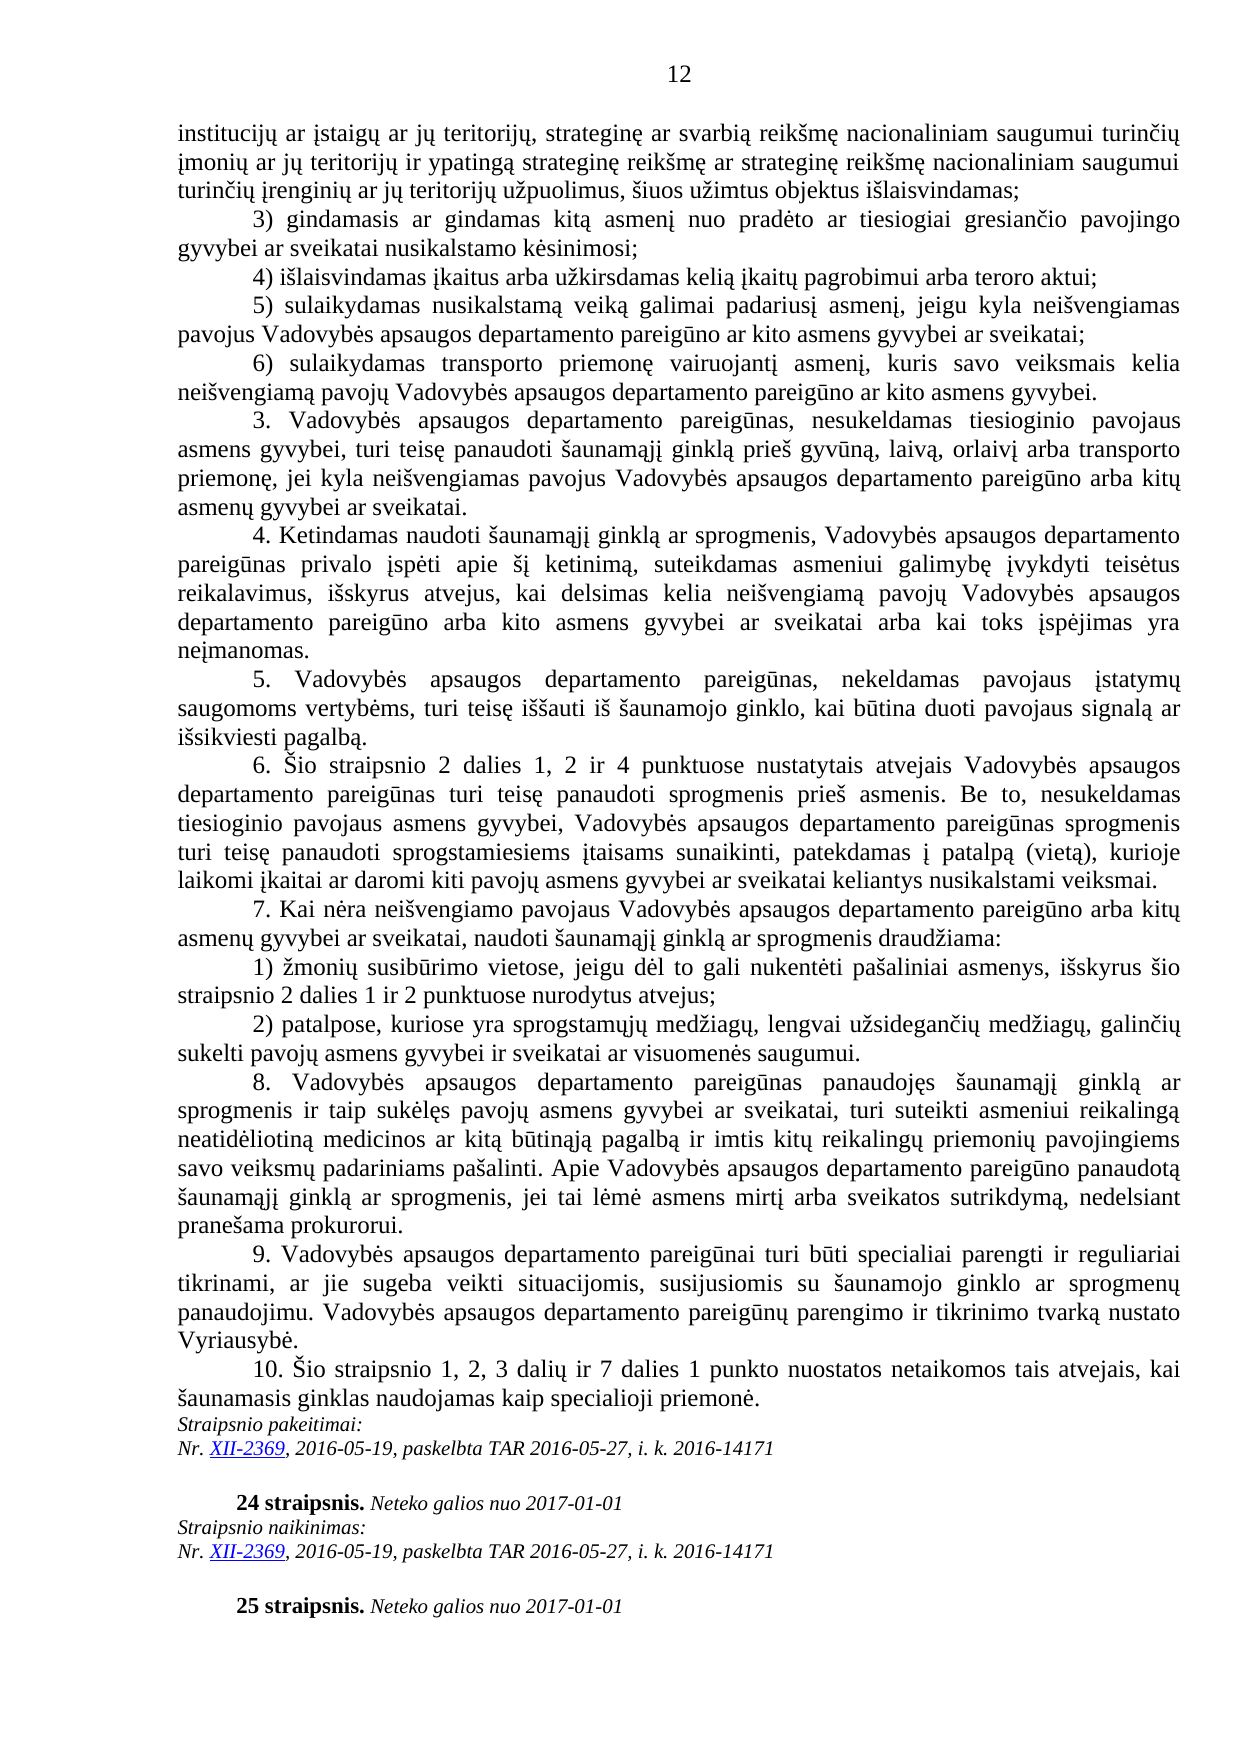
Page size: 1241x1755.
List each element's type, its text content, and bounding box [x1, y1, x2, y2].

text Nr. XII-2369, 2016-05-19, paskelbta TAR 2016-05-27, i. k. 2016-14171 [177, 1436, 1181, 1460]
text 6. Šio straipsnio 2 dalies 1, 2 ir 4 punktuose nustatytais atvejais Vadovybės apsaugos departamento pareigūnas turi teisę panaudoti sprogmenis prieš asmenis. Be to, nesukeldamas tiesioginio pavojaus asmens gyvybei, Vadovybės apsaugos departamento pareigūnas sprogmenis turi teisę panaudoti sprogstamiesiems įtaisams sunaikinti, patekdamas į patalpą (vietą), kurioje laikomi įkaitai ar daromi kiti pavojų asmens gyvybei ar sveikatai keliantys nusikalstami veiksmai. [177, 751, 1181, 894]
text Nr. XII-2369, 2016-05-19, paskelbta TAR 2016-05-27, i. k. 2016-14171 [177, 1539, 1181, 1563]
text 6) sulaikydamas transporto priemonę vairuojantį asmenį, kuris savo veiksmais kelia neišvengiamą pavojų Vadovybės apsaugos departamento pareigūno ar kito asmens gyvybei. [177, 348, 1181, 406]
text 2) patalpose, kuriose yra sprogstamųjų medžiagų, lengvai užsidegančių medžiagų, galinčių sukelti pavojų asmens gyvybei ir sveikatai ar visuomenės saugumui. [177, 1009, 1181, 1067]
text Straipsnio naikinimas: [177, 1515, 1181, 1539]
text 8. Vadovybės apsaugos departamento pareigūnas panaudojęs šaunamąjį ginklą ar sprogmenis ir taip sukėlęs pavojų asmens gyvybei ar sveikatai, turi suteikti asmeniui reikalingą neatidėliotiną medicinos ar kitą būtinąją pagalbą ir imtis kitų reikalingų priemonių pavojingiems savo veiksmų padariniams pašalinti. Apie Vadovybės apsaugos departamento pareigūno panaudotą šaunamąjį ginklą ar sprogmenis, jei tai lėmė asmens mirtį arba sveikatos sutrikdymą, nedelsiant pranešama prokurorui. [177, 1067, 1181, 1239]
text 4) išlaisvindamas įkaitus arba užkirsdamas kelią įkaitų pagrobimui arba teroro aktui; [177, 262, 1181, 291]
text 5) sulaikydamas nusikalstamą veiką galimai padariusį asmenį, jeigu kyla neišvengiamas pavojus Vadovybės apsaugos departamento pareigūno ar kito asmens gyvybei ar sveikatai; [177, 291, 1181, 348]
text 1) žmonių susibūrimo vietose, jeigu dėl to gali nukentėti pašaliniai asmenys, išskyrus šio straipsnio 2 dalies 1 ir 2 punktuose nurodytus atvejus; [177, 952, 1181, 1009]
text institucijų ar įstaigų ar jų teritorijų, strateginę ar svarbią reikšmę nacionaliniam saugumui turinčių įmonių ar jų teritorijų ir ypatingą strateginę reikšmę ar strateginę reikšmę nacionaliniam saugumui turinčių įrenginių ar jų teritorijų užpuolimus, šiuos užimtus objektus išlaisvindamas; [177, 118, 1181, 204]
text 4. Ketindamas naudoti šaunamąjį ginklą ar sprogmenis, Vadovybės apsaugos departamento pareigūnas privalo įspėti apie šį ketinimą, suteikdamas asmeniui galimybę įvykdyti teisėtus reikalavimus, išskyrus atvejus, kai delsimas kelia neišvengiamą pavojų Vadovybės apsaugos departamento pareigūno arba kito asmens gyvybei ar sveikatai arba kai toks įspėjimas yra neįmanomas. [177, 521, 1181, 664]
text 10. Šio straipsnio 1, 2, 3 dalių ir 7 dalies 1 punkto nuostatos netaikomos tais atvejais, kai šaunamasis ginklas naudojamas kaip specialioji priemonė. [177, 1354, 1181, 1412]
text 3. Vadovybės apsaugos departamento pareigūnas, nesukeldamas tiesioginio pavojaus asmens gyvybei, turi teisę panaudoti šaunamąjį ginklą prieš gyvūną, laivą, orlaivį arba transporto priemonę, jei kyla neišvengiamas pavojus Vadovybės apsaugos departamento pareigūno arba kitų asmenų gyvybei ar sveikatai. [177, 406, 1181, 521]
text 7. Kai nėra neišvengiamo pavojaus Vadovybės apsaugos departamento pareigūno arba kitų asmenų gyvybei ar sveikatai, naudoti šaunamąjį ginklą ar sprogmenis draudžiama: [177, 894, 1181, 952]
text 5. Vadovybės apsaugos departamento pareigūnas, nekeldamas pavojaus įstatymų saugomoms vertybėms, turi teisę iššauti iš šaunamojo ginklo, kai būtina duoti pavojaus signalą ar išsikviesti pagalbą. [177, 664, 1181, 751]
text 9. Vadovybės apsaugos departamento pareigūnai turi būti specialiai parengti ir reguliariai tikrinami, ar jie sugeba veikti situacijomis, susijusiomis su šaunamojo ginklo ar sprogmenų panaudojimu. Vadovybės apsaugos departamento pareigūnų parengimo ir tikrinimo tvarką nustato Vyriausybė. [177, 1239, 1181, 1354]
text 25 straipsnis. Neteko galios nuo 2017-01-01 [177, 1592, 1181, 1618]
text Straipsnio pakeitimai: [177, 1412, 1181, 1436]
text 24 straipsnis. Neteko galios nuo 2017-01-01 [177, 1489, 1181, 1515]
text 3) gindamasis ar gindamas kitą asmenį nuo pradėto ar tiesiogiai gresiančio pavojingo gyvybei ar sveikatai nusikalstamo kėsinimosi; [177, 204, 1181, 262]
